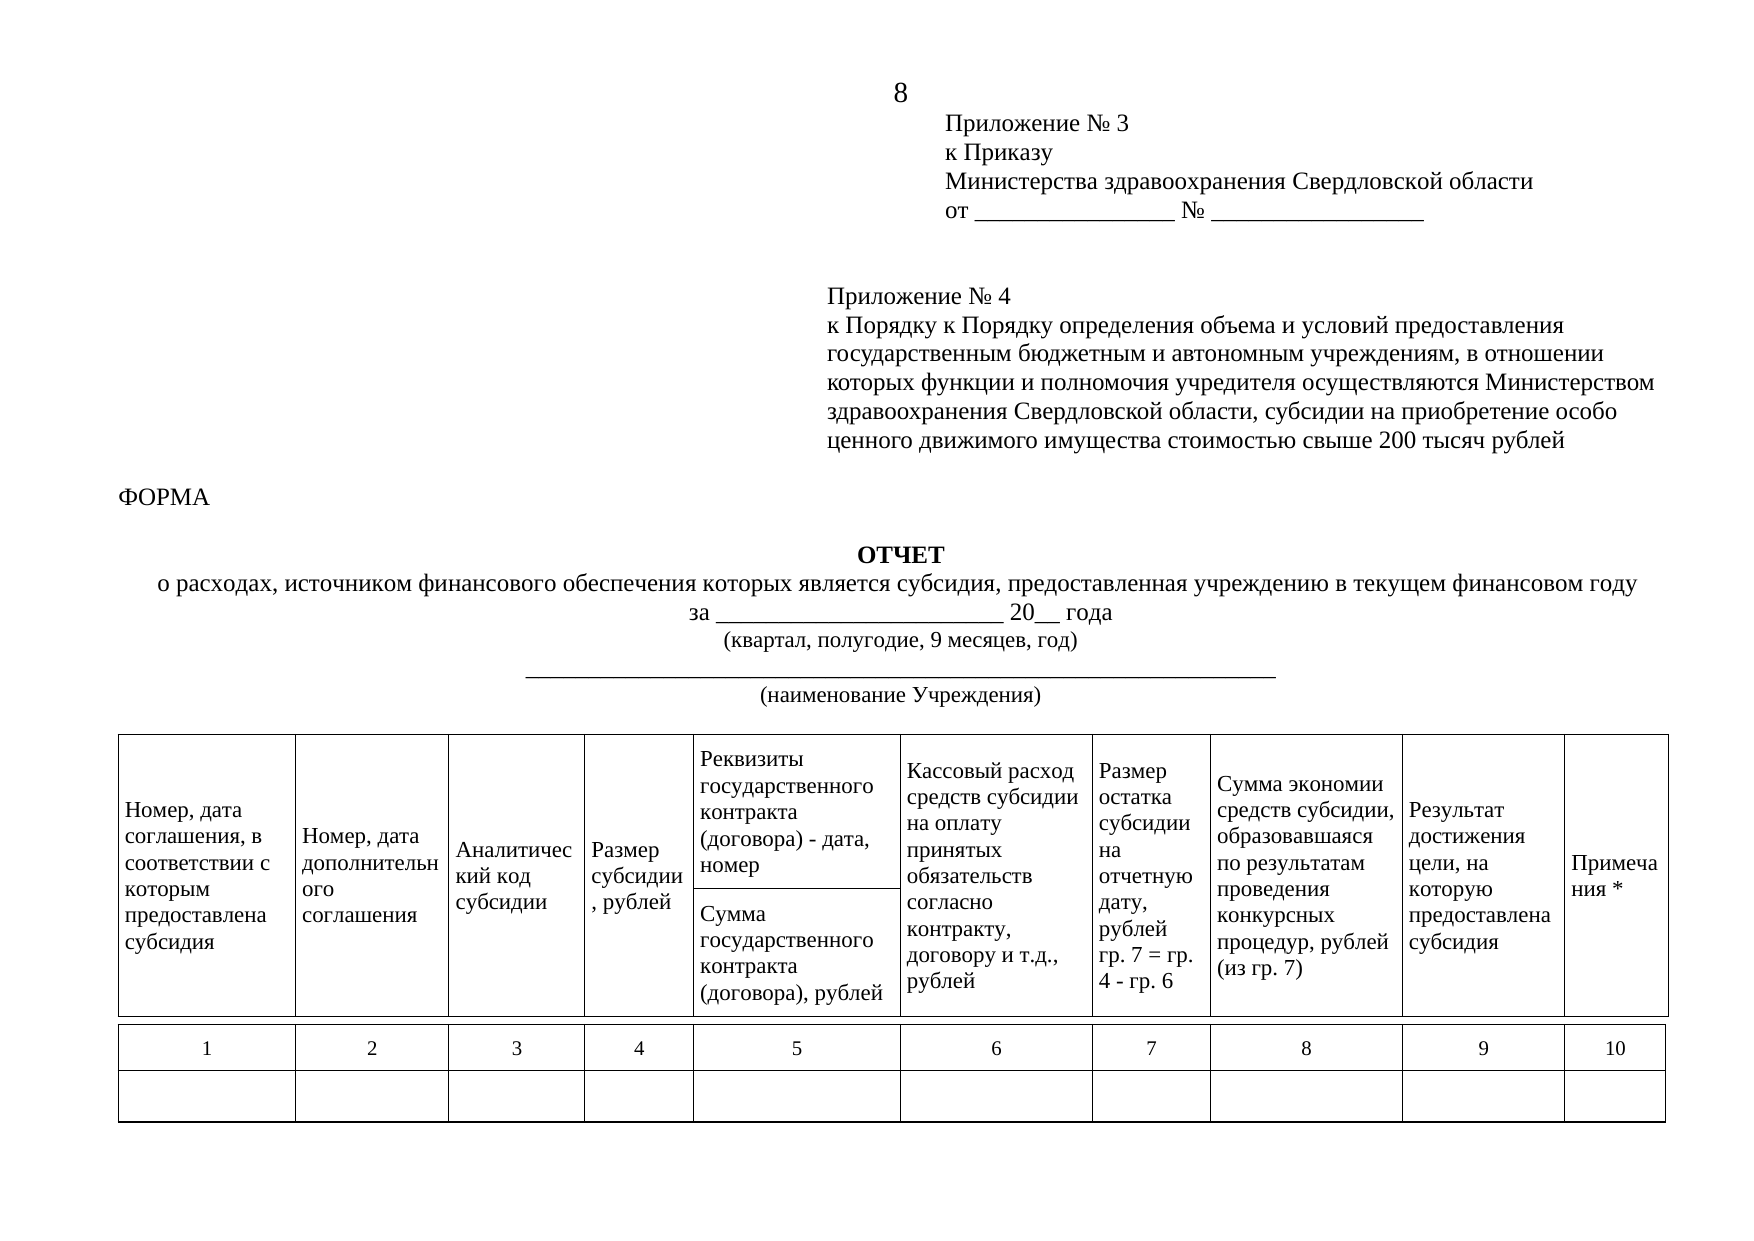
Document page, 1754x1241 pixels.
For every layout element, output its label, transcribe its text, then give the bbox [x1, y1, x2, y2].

table_header 10 [1565, 1025, 1665, 1070]
table_header Аналитический код субсидии [449, 735, 584, 1016]
text Министерства здравоохранения Свердловской области [827, 166, 1683, 195]
table_header Сумма экономии средств субсидии, образовавшаяся по результатам проведения конкурсных процедур, рублей (из гр. 7) [1211, 735, 1402, 1016]
table_cell [119, 1071, 295, 1121]
text (квартал, полугодие, 9 месяцев, год) [118, 626, 1683, 652]
table_cell [694, 1071, 900, 1121]
text от ________________ № _________________ [827, 195, 1683, 223]
table_header Реквизиты государственного контракта (договора) - дата, номер [694, 735, 900, 888]
table_cell [296, 1071, 448, 1121]
table_cell [585, 1071, 693, 1121]
table_cell [1211, 1071, 1402, 1121]
table_cell [1565, 1071, 1665, 1121]
table_header 1 [119, 1025, 295, 1070]
text ОТЧЕТ [118, 540, 1683, 568]
text (наименование Учреждения) [118, 681, 1683, 707]
text за _______________________ 20__ года [118, 597, 1683, 626]
text ФОРМА [118, 482, 1683, 511]
text о расходах, источником финансового обеспечения которых является субсидия, предоставленная учреждению в текущем финансовом году [118, 568, 1683, 597]
table_header 8 [1211, 1025, 1402, 1070]
table_header 2 [296, 1025, 448, 1070]
table_header 6 [901, 1025, 1092, 1070]
table_header 5 [694, 1025, 900, 1070]
text Приложение № 4 [827, 281, 1683, 310]
table_header Номер, дата дополнительного соглашения [296, 735, 448, 1016]
table_header Кассовый расход средств субсидии на оплату принятых обязательств согласно контракту, договору и т.д., рублей [901, 735, 1092, 1016]
table_header Результат достижения цели, на которую предоставлена субсидия [1403, 735, 1564, 1016]
text к Порядку к Порядку определения объема и условий предоставления государственным бюджетным и автономным учреждениям, в отношении которых функции и полномочия учредителя осуществляются Министерством здравоохранения Свердловской области, субсидии на приобретение особо ценного движимого имущества стоимостью свыше 200 тысяч рублей [827, 310, 1683, 453]
text к Приказу [827, 137, 1683, 166]
table_header 4 [585, 1025, 693, 1070]
table_header Размер остатка субсидии на отчетную дату, рублей гр. 7 = гр. 4 - гр. 6 [1093, 735, 1210, 1016]
table_cell Сумма государственного контракта (договора), рублей [694, 889, 900, 1016]
table_cell [449, 1071, 584, 1121]
table_header 3 [449, 1025, 584, 1070]
table_cell [901, 1071, 1092, 1121]
table_header 9 [1403, 1025, 1564, 1070]
table_header Номер, дата соглашения, в соответствии с которым предоставлена субсидия [119, 735, 295, 1016]
text Приложение № 3 [827, 108, 1683, 137]
table_header Размер субсидии, рублей [585, 735, 693, 1016]
table_cell [1403, 1071, 1564, 1121]
table_header Примечания * [1565, 735, 1668, 1016]
table_header 7 [1093, 1025, 1210, 1070]
table_cell [1093, 1071, 1210, 1121]
text ____________________________________________________________ [118, 652, 1683, 681]
